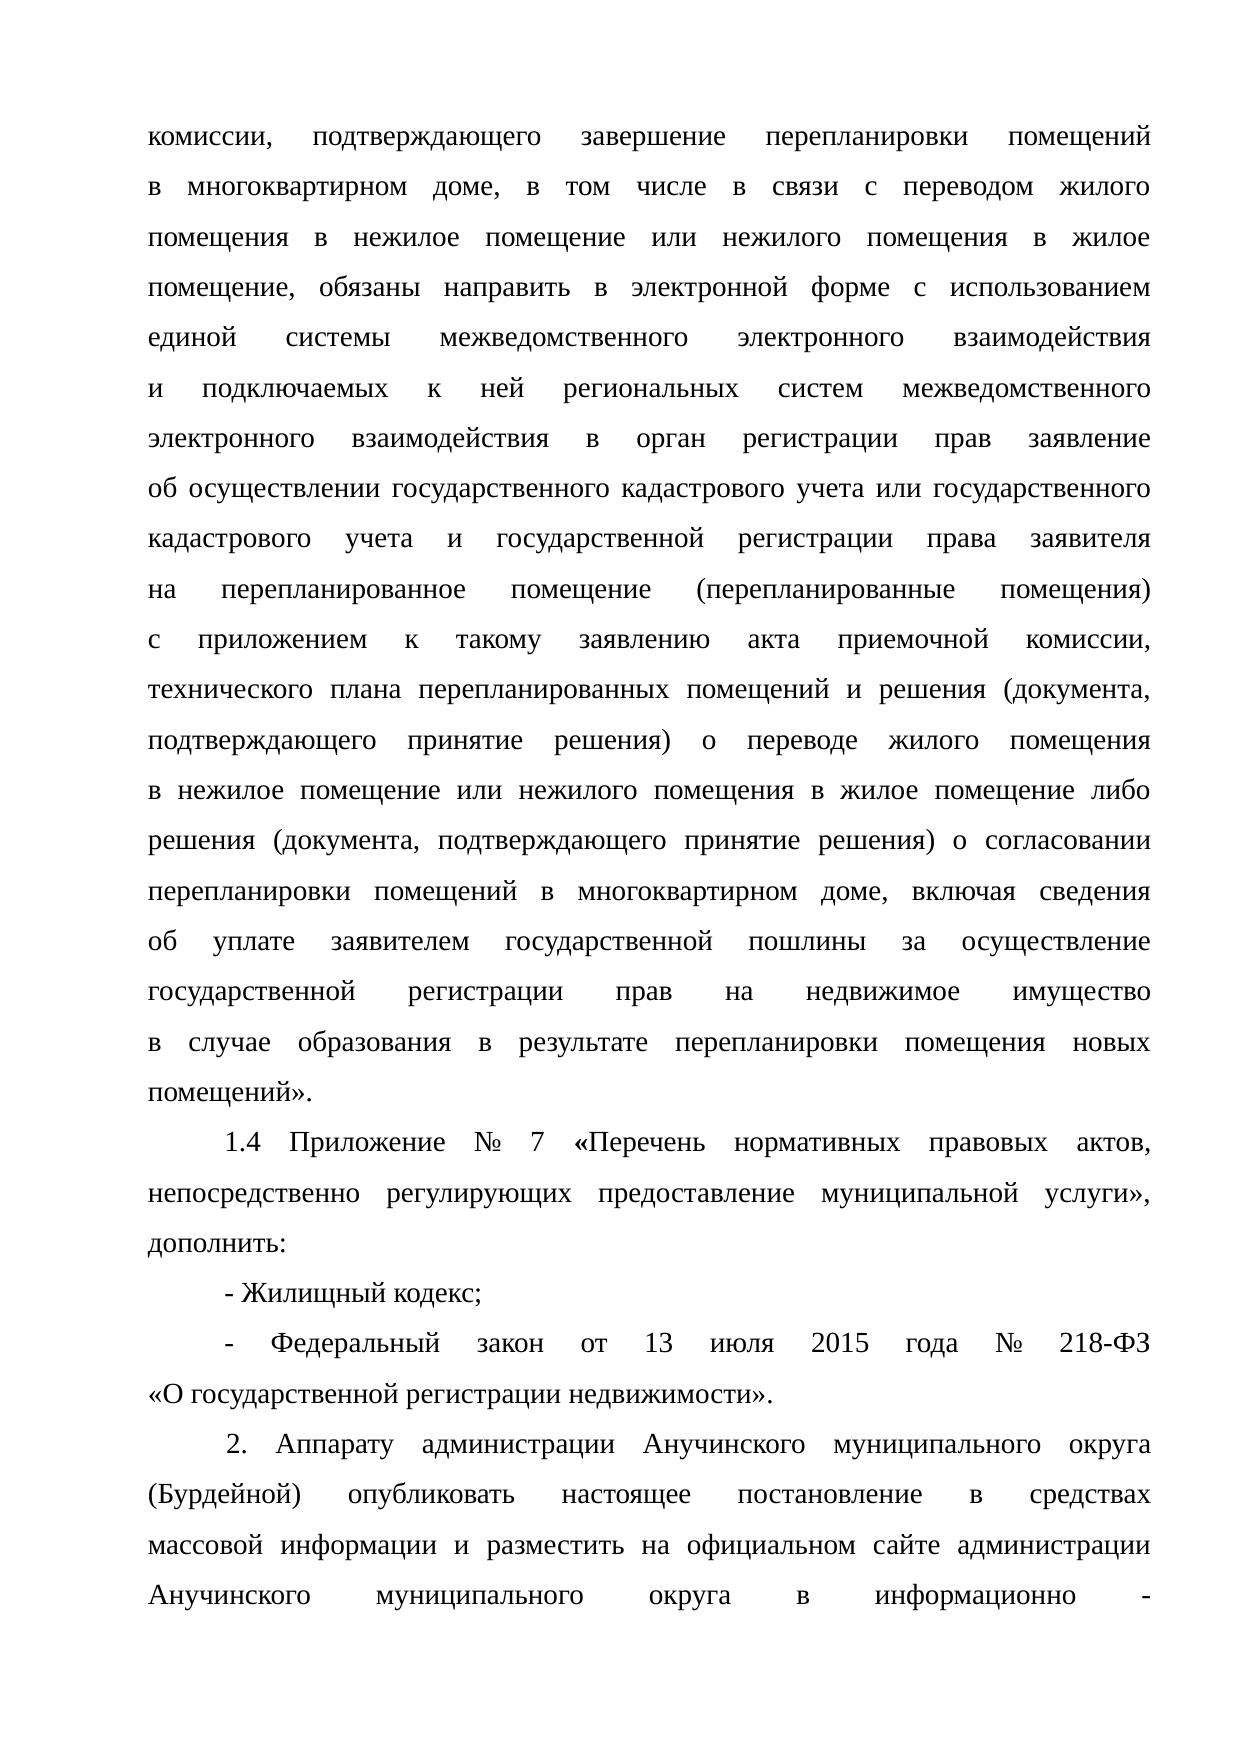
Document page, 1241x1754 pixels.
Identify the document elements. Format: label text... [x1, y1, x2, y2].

text - Федеральный закон от 13 июля 2015 года № 218-ФЗ «О государственной регистрации недвижимости». [148, 1326, 1152, 1409]
text 1.4 Приложение № 7 «Перечень нормативных правовых актов, непосредственно регулирующих предоставление муниципальной услуги», дополнить: [148, 1124, 1152, 1258]
text комиссии, подтверждающего завершение перепланировки помещений в многоквартирном доме, в том числе в связи с переводом жилого помещения в нежилое помещение или нежилого помещения в жилое помещение, обязаны направить в электронной форме с использованием единой системы межведомственного электронного взаимодействия и подключаемых к ней региональных систем межведомственного электронного взаимодействия в орган регистрации прав заявление об осуществлении государственного кадастрового учета или государственного кадастрового учета и государственной регистрации права заявителя на перепланированное помещение (перепланированные помещения) с приложением к такому заявлению акта приемочной комиссии, технического плана перепланированных помещений и решения (документа, подтверждающего принятие решения) о переводе жилого помещения в нежилое помещение или нежилого помещения в жилое помещение либо решения (документа, подтверждающего принятие решения) о согласовании перепланировки помещений в многоквартирном доме, включая сведения об уплате заявителем государственной пошлины за осуществление государственной регистрации прав на недвижимое имущество в случае образования в результате перепланировки помещения новых помещений». [148, 118, 1152, 1108]
text - Жилищный кодекс; [148, 1275, 1152, 1309]
text 2. Аппарату администрации Анучинского муниципального округа (Бурдейной) опубликовать настоящее постановление в средствах массовой информации и разместить на официальном сайте администрации Анучинского муниципального округа в информационно [148, 1426, 1152, 1611]
